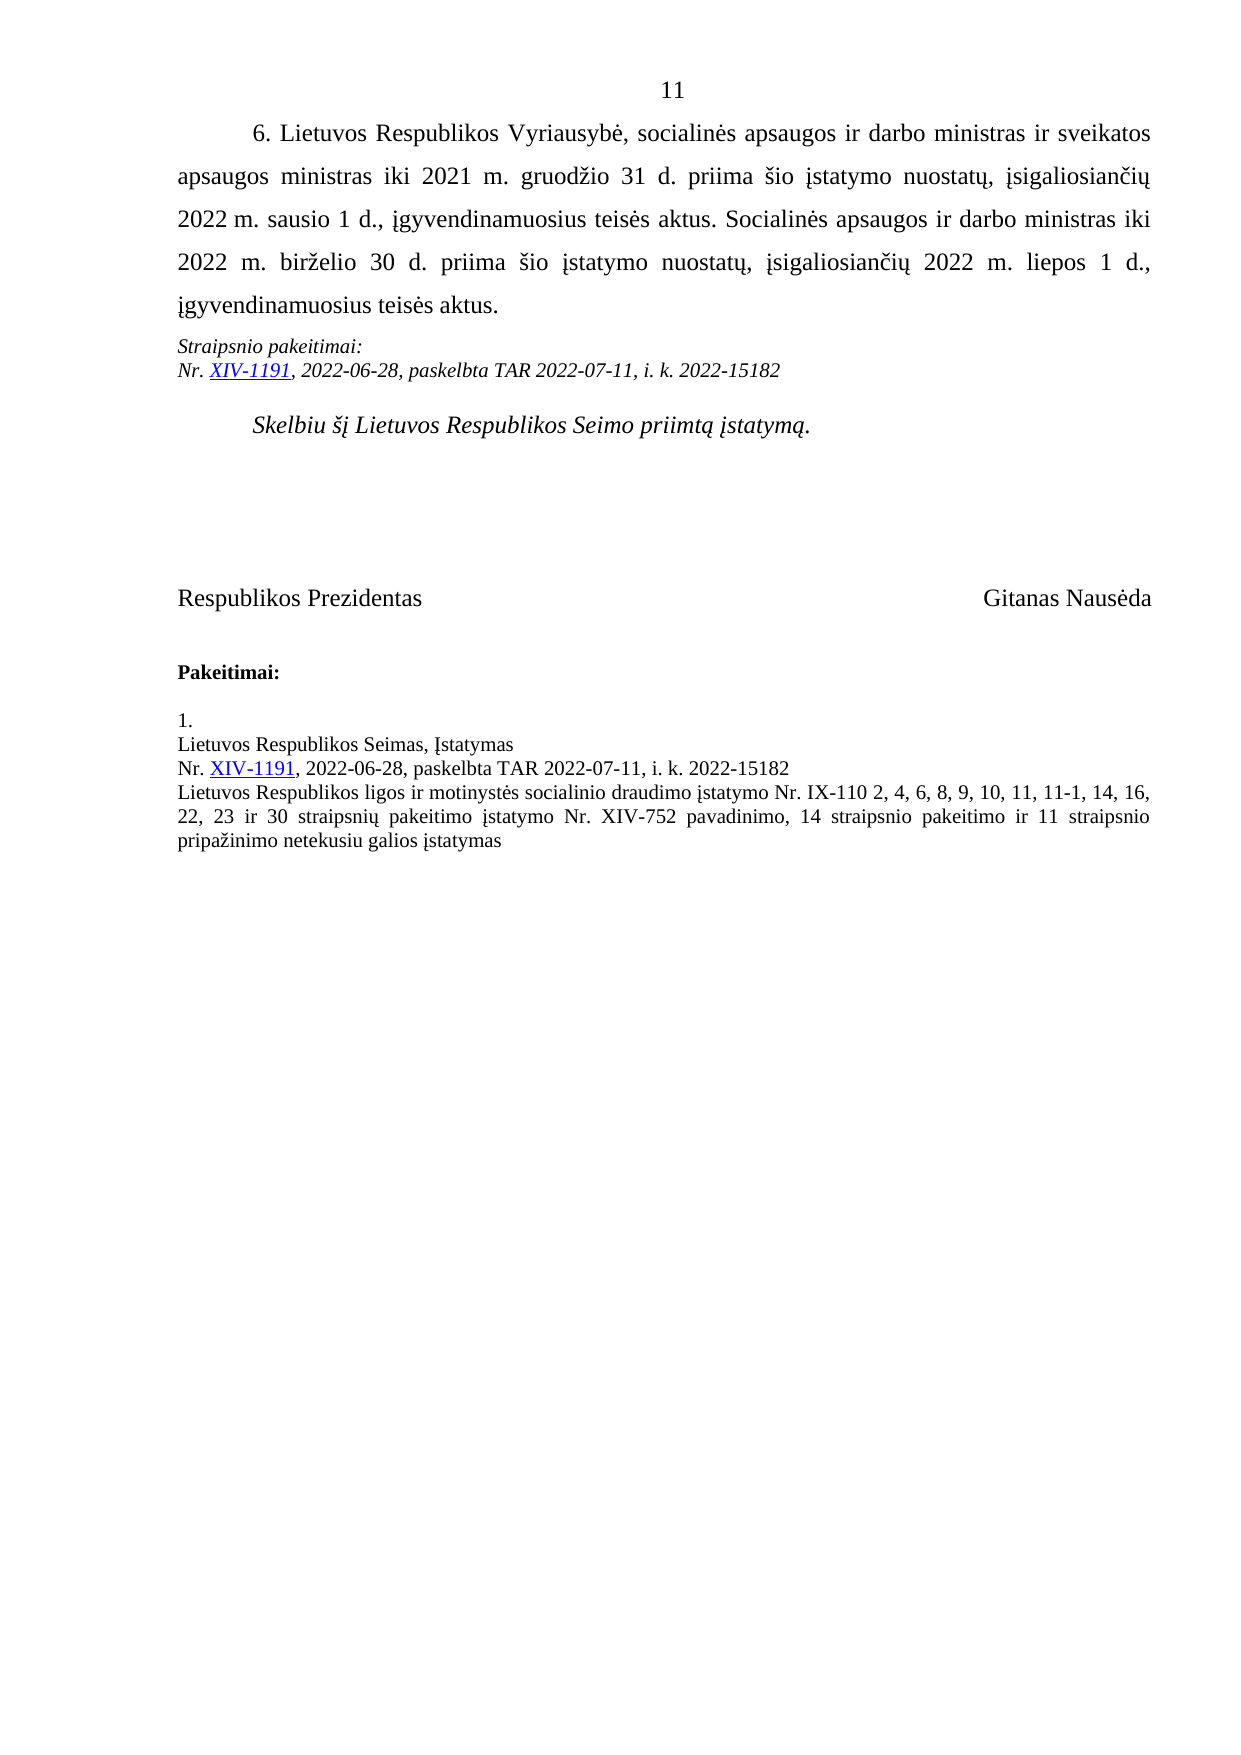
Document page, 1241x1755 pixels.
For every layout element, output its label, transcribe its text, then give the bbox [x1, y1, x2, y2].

text Nr. XIV-1191, 2022-06-28, paskelbta TAR 2022-07-11, i. k. 2022-15182 [177, 358, 1152, 382]
text 6. Lietuvos Respublikos Vyriausybė, socialinės apsaugos ir darbo ministras ir sveikatos apsaugos ministras iki 2021 m. gruodžio 31 d. priima šio įstatymo nuostatų, įsigaliosiančių 2022 m. sausio 1 d., įgyvendinamuosius teisės aktus. Socialinės apsaugos ir darbo ministras iki 2022 m. birželio 30 d. priima šio įstatymo nuostatų, įsigaliosiančių 2022 m. liepos 1 d., įgyvendinamuosius teisės aktus. [177, 118, 1152, 319]
text 1. [177, 708, 1152, 732]
text Pakeitimai: [177, 660, 1152, 684]
text Straipsnio pakeitimai: [177, 334, 1152, 358]
text Lietuvos Respublikos Seimas, Įstatymas [177, 732, 1152, 756]
text Respublikos Prezidentas Gitanas Nausėda [177, 583, 1152, 612]
text Nr. XIV-1191, 2022-06-28, paskelbta TAR 2022-07-11, i. k. 2022-15182 [177, 756, 1152, 780]
text Skelbiu šį Lietuvos Respublikos Seimo priimtą įstatymą. [177, 411, 1152, 439]
text Lietuvos Respublikos ligos ir motinystės socialinio draudimo įstatymo Nr. IX-110 2, 4, 6, 8, 9, 10, 11, 11-1, 14, 16, 22, 23 ir 30 straipsnių pakeitimo įstatymo Nr. XIV-752 pavadinimo, 14 straipsnio pakeitimo ir 11 straipsnio pripažinimo netekusiu galios įstatymas [177, 780, 1152, 852]
